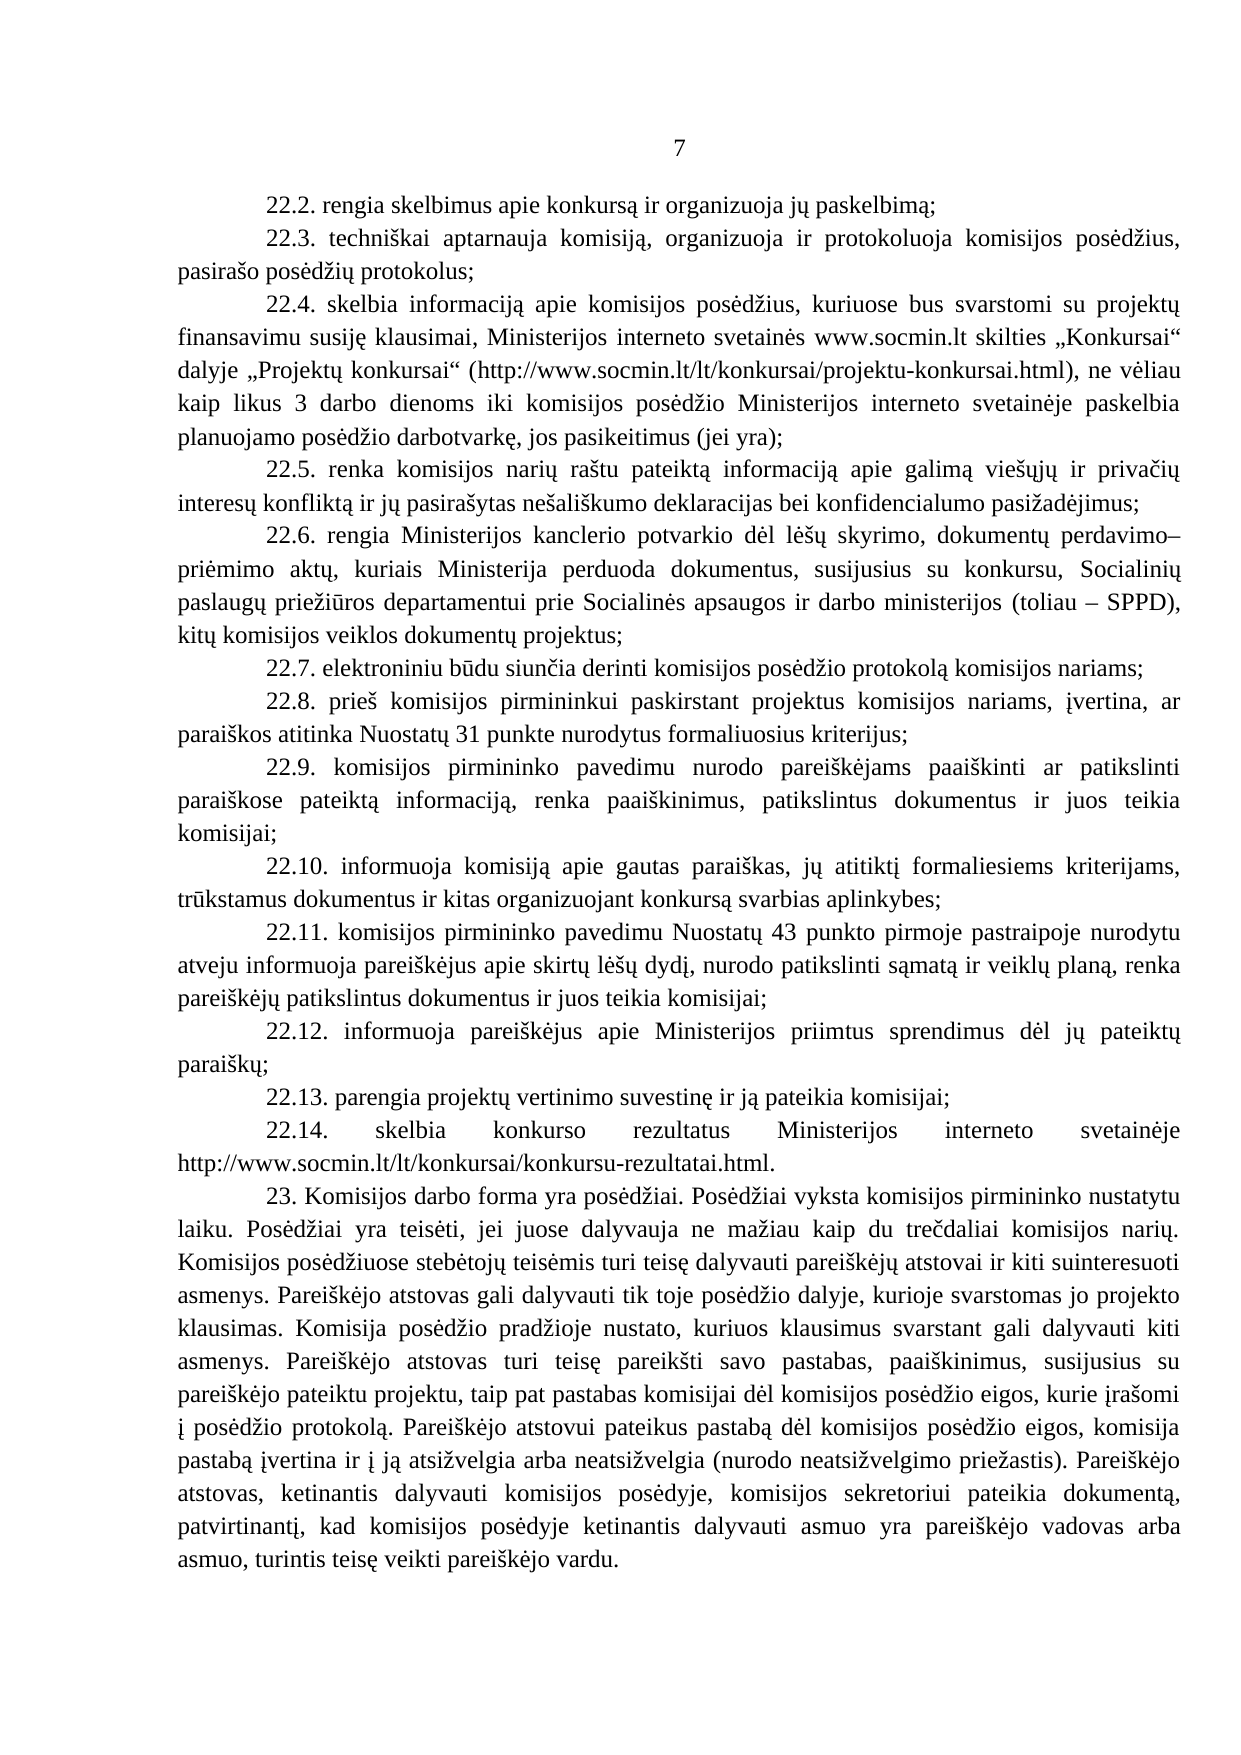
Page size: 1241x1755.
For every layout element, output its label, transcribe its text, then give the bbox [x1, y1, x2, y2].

text 22.5. renka komisijos narių raštu pateiktą informaciją apie galimą viešųjų ir privačių interesų konfliktą ir jų pasirašytas nešališkumo deklaracijas bei konfidencialumo pasižadėjimus; [177, 454, 1181, 516]
text 22.11. komisijos pirmininko pavedimu Nuostatų 43 punkto pirmoje pastraipoje nurodytu atveju informuoja pareiškėjus apie skirtų lėšų dydį, nurodo patikslinti sąmatą ir veiklų planą, renka pareiškėjų patikslintus dokumentus ir juos teikia komisijai; [177, 917, 1181, 1012]
text 22.12. informuoja pareiškėjus apie Ministerijos priimtus sprendimus dėl jų pateiktų paraiškų; [177, 1016, 1181, 1078]
text 22.7. elektroniniu būdu siunčia derinti komisijos posėdžio protokolą komisijos nariams; [177, 653, 1181, 681]
text 22.10. informuoja komisiją apie gautas paraiškas, jų atitiktį formaliesiems kriterijams, trūkstamus dokumentus ir kitas organizuojant konkursą svarbias aplinkybes; [177, 851, 1181, 913]
text 22.4. skelbia informaciją apie komisijos posėdžius, kuriuose bus svarstomi su projektų finansavimu susiję klausimai, Ministerijos interneto svetainės www.socmin.lt skilties „Konkursai“ dalyje „Projektų konkursai“ (http://www.socmin.lt/lt/konkursai/projektu-konkursai.html), ne vėliau kaip likus 3 darbo dienoms iki komisijos posėdžio Ministerijos interneto svetainėje paskelbia planuojamo posėdžio darbotvarkę, jos pasikeitimus (jei yra); [177, 289, 1181, 450]
text 22.6. rengia Ministerijos kanclerio potvarkio dėl lėšų skyrimo, dokumentų perdavimo–priėmimo aktų, kuriais Ministerija perduoda dokumentus, susijusius su konkursu, Socialinių paslaugų priežiūros departamentui prie Socialinės apsaugos ir darbo ministerijos (toliau – SPPD), kitų komisijos veiklos dokumentų projektus; [177, 521, 1181, 648]
text 23. Komisijos darbo forma yra posėdžiai. Posėdžiai vyksta komisijos pirmininko nustatytu laiku. Posėdžiai yra teisėti, jei juose dalyvauja ne mažiau kaip du trečdaliai komisijos narių. Komisijos posėdžiuose stebėtojų teisėmis turi teisę dalyvauti pareiškėjų atstovai ir kiti suinteresuoti asmenys. Pareiškėjo atstovas gali dalyvauti tik toje posėdžio dalyje, kurioje svarstomas jo projekto klausimas. Komisija posėdžio pradžioje nustato, kuriuos klausimus svarstant gali dalyvauti kiti asmenys. Pareiškėjo atstovas turi teisę pareikšti savo pastabas, paaiškinimus, susijusius su pareiškėjo pateiktu projektu, taip pat pastabas komisijai dėl komisijos posėdžio eigos, kurie įrašomi į posėdžio protokolą. Pareiškėjo atstovui pateikus pastabą dėl komisijos posėdžio eigos, komisija pastabą įvertina ir į ją atsižvelgia arba neatsižvelgia (nurodo neatsižvelgimo priežastis). Pareiškėjo atstovas, ketinantis dalyvauti komisijos posėdyje, komisijos sekretoriui pateikia dokumentą, patvirtinantį, kad komisijos posėdyje ketinantis dalyvauti asmuo yra pareiškėjo vadovas arba asmuo, turintis teisę veikti pareiškėjo vardu. [177, 1181, 1181, 1573]
text 22.9. komisijos pirmininko pavedimu nurodo pareiškėjams paaiškinti ar patikslinti paraiškose pateiktą informaciją, renka paaiškinimus, patikslintus dokumentus ir juos teikia komisijai; [177, 752, 1181, 847]
text 22.8. prieš komisijos pirmininkui paskirstant projektus komisijos nariams, įvertina, ar paraiškos atitinka Nuostatų 31 punkte nurodytus formaliuosius kriterijus; [177, 686, 1181, 747]
text 22.14. skelbia konkurso rezultatus Ministerijos interneto svetainėje http://www.socmin.lt/lt/konkursai/konkursu-rezultatai.html. [177, 1115, 1181, 1177]
text 22.13. parengia projektų vertinimo suvestinę ir ją pateikia komisijai; [177, 1082, 1181, 1111]
text 22.2. rengia skelbimus apie konkursą ir organizuoja jų paskelbimą; [177, 190, 1181, 219]
text 22.3. techniškai aptarnauja komisiją, organizuoja ir protokoluoja komisijos posėdžius, pasirašo posėdžių protokolus; [177, 223, 1181, 285]
